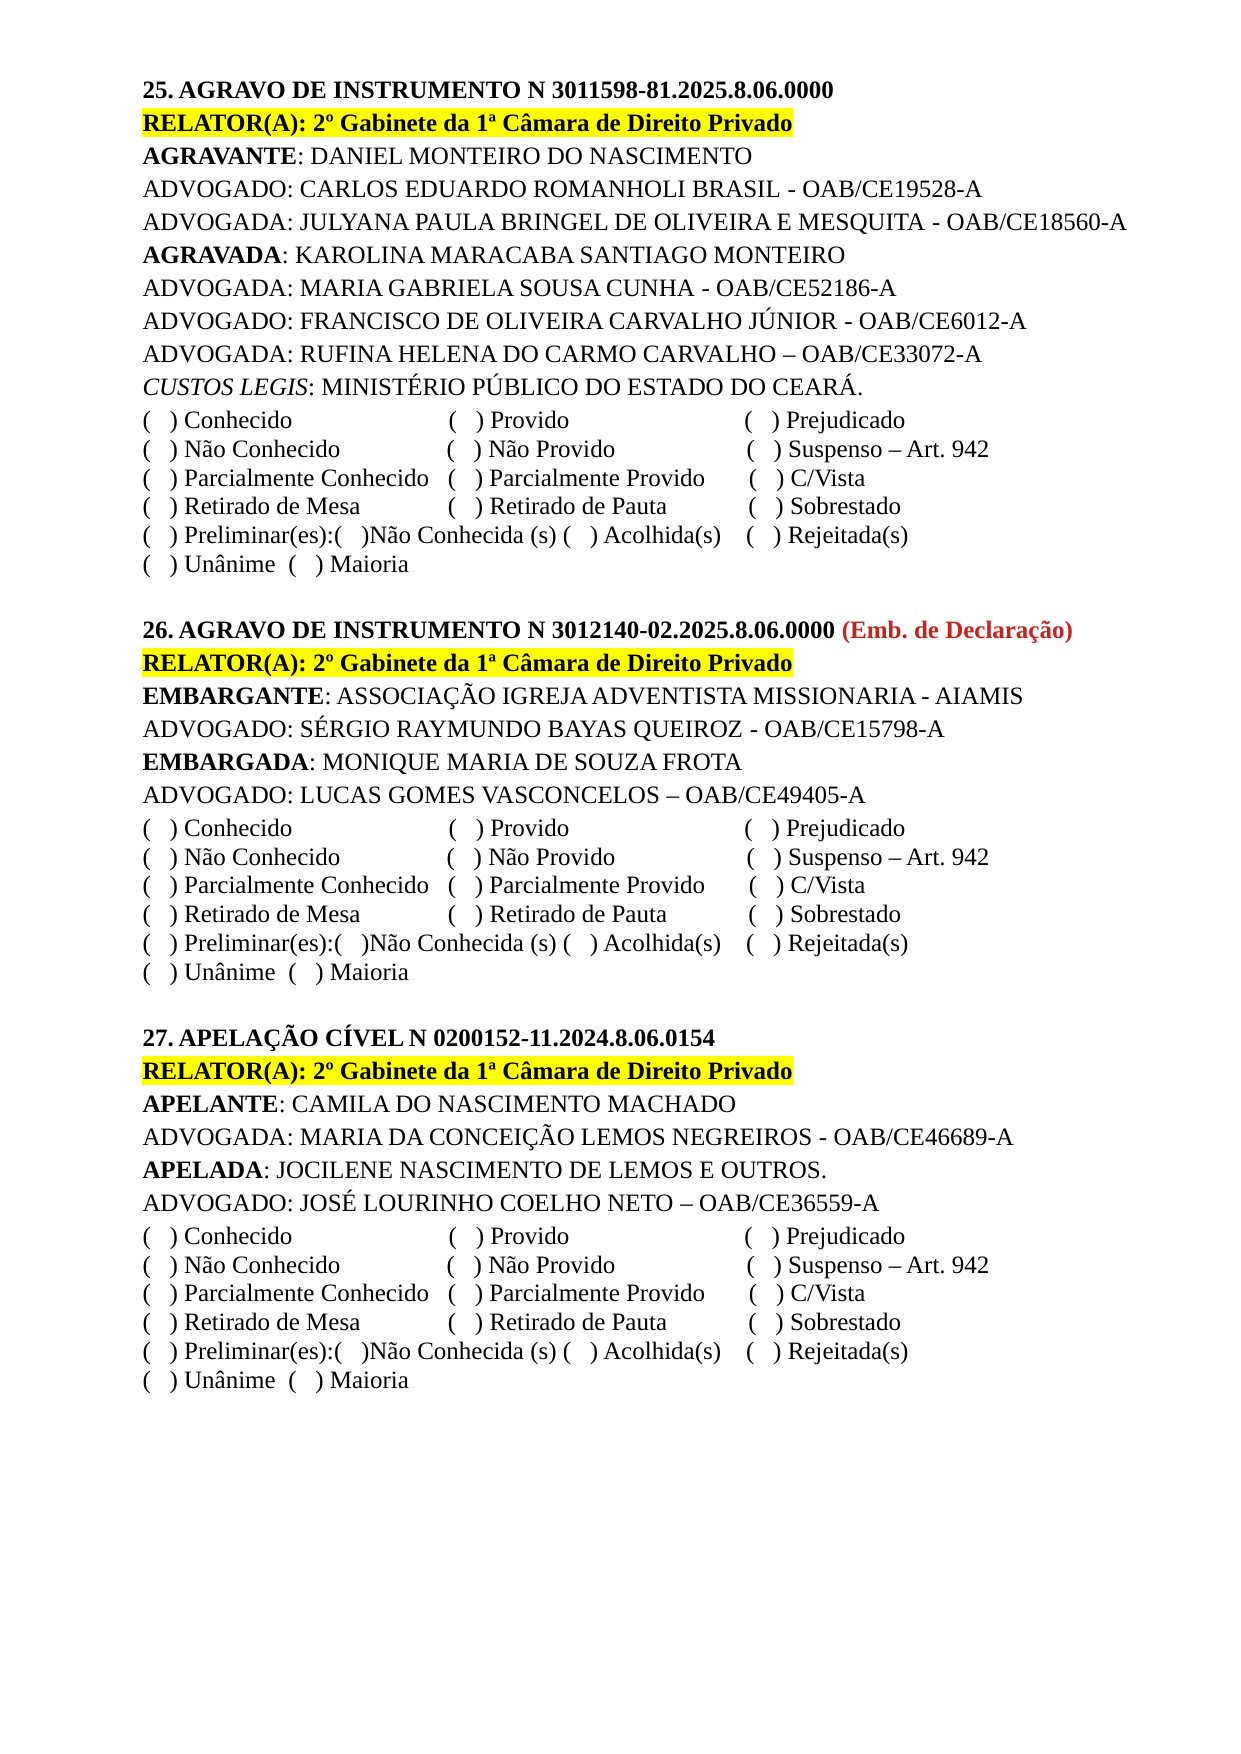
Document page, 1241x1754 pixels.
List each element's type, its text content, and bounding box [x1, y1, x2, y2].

text ( ) Não Conhecido ( ) Não Provido ( ) Suspenso – Art. 942 [142, 842, 1158, 871]
text ( ) Não Conhecido ( ) Não Provido ( ) Suspenso – Art. 942 [142, 1250, 1158, 1278]
text ( ) Preliminar(es):( )Não Conhecida (s) ( ) Acolhida(s) ( ) Rejeitada(s) [142, 520, 1158, 549]
text ( ) Unânime ( ) Maioria [142, 1365, 1141, 1459]
text 25. AGRAVO DE INSTRUMENTO N 3011598-81.2025.8.06.0000 RELATOR(A): 2º Gabinete da 1ª Câmara de Direito Privado AGRAVANTE: DANIEL MONTEIRO DO NASCIMENTO ADVOGADO: CARLOS EDUARDO ROMANHOLI BRASIL - OAB/CE19528-A ADVOGADA: JULYANA PAULA BRINGEL DE OLIVEIRA E MESQUITA - OAB/CE18560-A AGRAVADA: KAROLINA MARACABA SANTIAGO MONTEIRO ADVOGADA: MARIA GABRIELA SOUSA CUNHA - OAB/CE52186-A ADVOGADO: FRANCISCO DE OLIVEIRA CARVALHO JÚNIOR - OAB/CE6012-A ADVOGADA: RUFINA HELENA DO CARMO CARVALHO – OAB/CE33072-A [142, 75, 1141, 368]
text CUSTOS LEGIS: MINISTÉRIO PÚBLICO DO ESTADO DO CEARÁ. [142, 372, 1141, 401]
text ( ) Retirado de Mesa ( ) Retirado de Pauta ( ) Sobrestado [142, 491, 1158, 520]
text ( ) Retirado de Mesa ( ) Retirado de Pauta ( ) Sobrestado [142, 899, 1158, 928]
text ( ) Não Conhecido ( ) Não Provido ( ) Suspenso – Art. 942 [142, 434, 1158, 463]
text ( ) Conhecido ( ) Provido ( ) Prejudicado [142, 1221, 1141, 1250]
text ( ) Preliminar(es):( )Não Conhecida (s) ( ) Acolhida(s) ( ) Rejeitada(s) [142, 928, 1158, 957]
text ( ) Conhecido ( ) Provido ( ) Prejudicado [142, 405, 1141, 434]
text ( ) Unânime ( ) Maioria 26. AGRAVO DE INSTRUMENTO N 3012140-02.2025.8.06.0000 (Emb. de Declaração) RELATOR(A): 2º Gabinete da 1ª Câmara de Direito Privado EMBARGANTE: ASSOCIAÇÃO IGREJA ADVENTISTA MISSIONARIA - AIAMIS ADVOGADO: SÉRGIO RAYMUNDO BAYAS QUEIROZ - OAB/CE15798-A EMBARGADA: MONIQUE MARIA DE SOUZA FROTA ADVOGADO: LUCAS GOMES VASCONCELOS – OAB/CE49405-A [142, 549, 1141, 809]
text ( ) Preliminar(es):( )Não Conhecida (s) ( ) Acolhida(s) ( ) Rejeitada(s) [142, 1336, 1158, 1365]
text ( ) Unânime ( ) Maioria 27. APELAÇÃO CÍVEL N 0200152-11.2024.8.06.0154 RELATOR(A): 2º Gabinete da 1ª Câmara de Direito Privado APELANTE: CAMILA DO NASCIMENTO MACHADO ADVOGADA: MARIA DA CONCEIÇÃO LEMOS NEGREIROS - OAB/CE46689-A APELADA: JOCILENE NASCIMENTO DE LEMOS E OUTROS. ADVOGADO: JOSÉ LOURINHO COELHO NETO – OAB/CE36559-A [142, 957, 1141, 1217]
text ( ) Parcialmente Conhecido ( ) Parcialmente Provido ( ) C/Vista [142, 871, 1158, 899]
text ( ) Conhecido ( ) Provido ( ) Prejudicado [142, 813, 1141, 842]
text ( ) Retirado de Mesa ( ) Retirado de Pauta ( ) Sobrestado [142, 1307, 1158, 1336]
text ( ) Parcialmente Conhecido ( ) Parcialmente Provido ( ) C/Vista [142, 463, 1158, 491]
text ( ) Parcialmente Conhecido ( ) Parcialmente Provido ( ) C/Vista [142, 1278, 1158, 1307]
